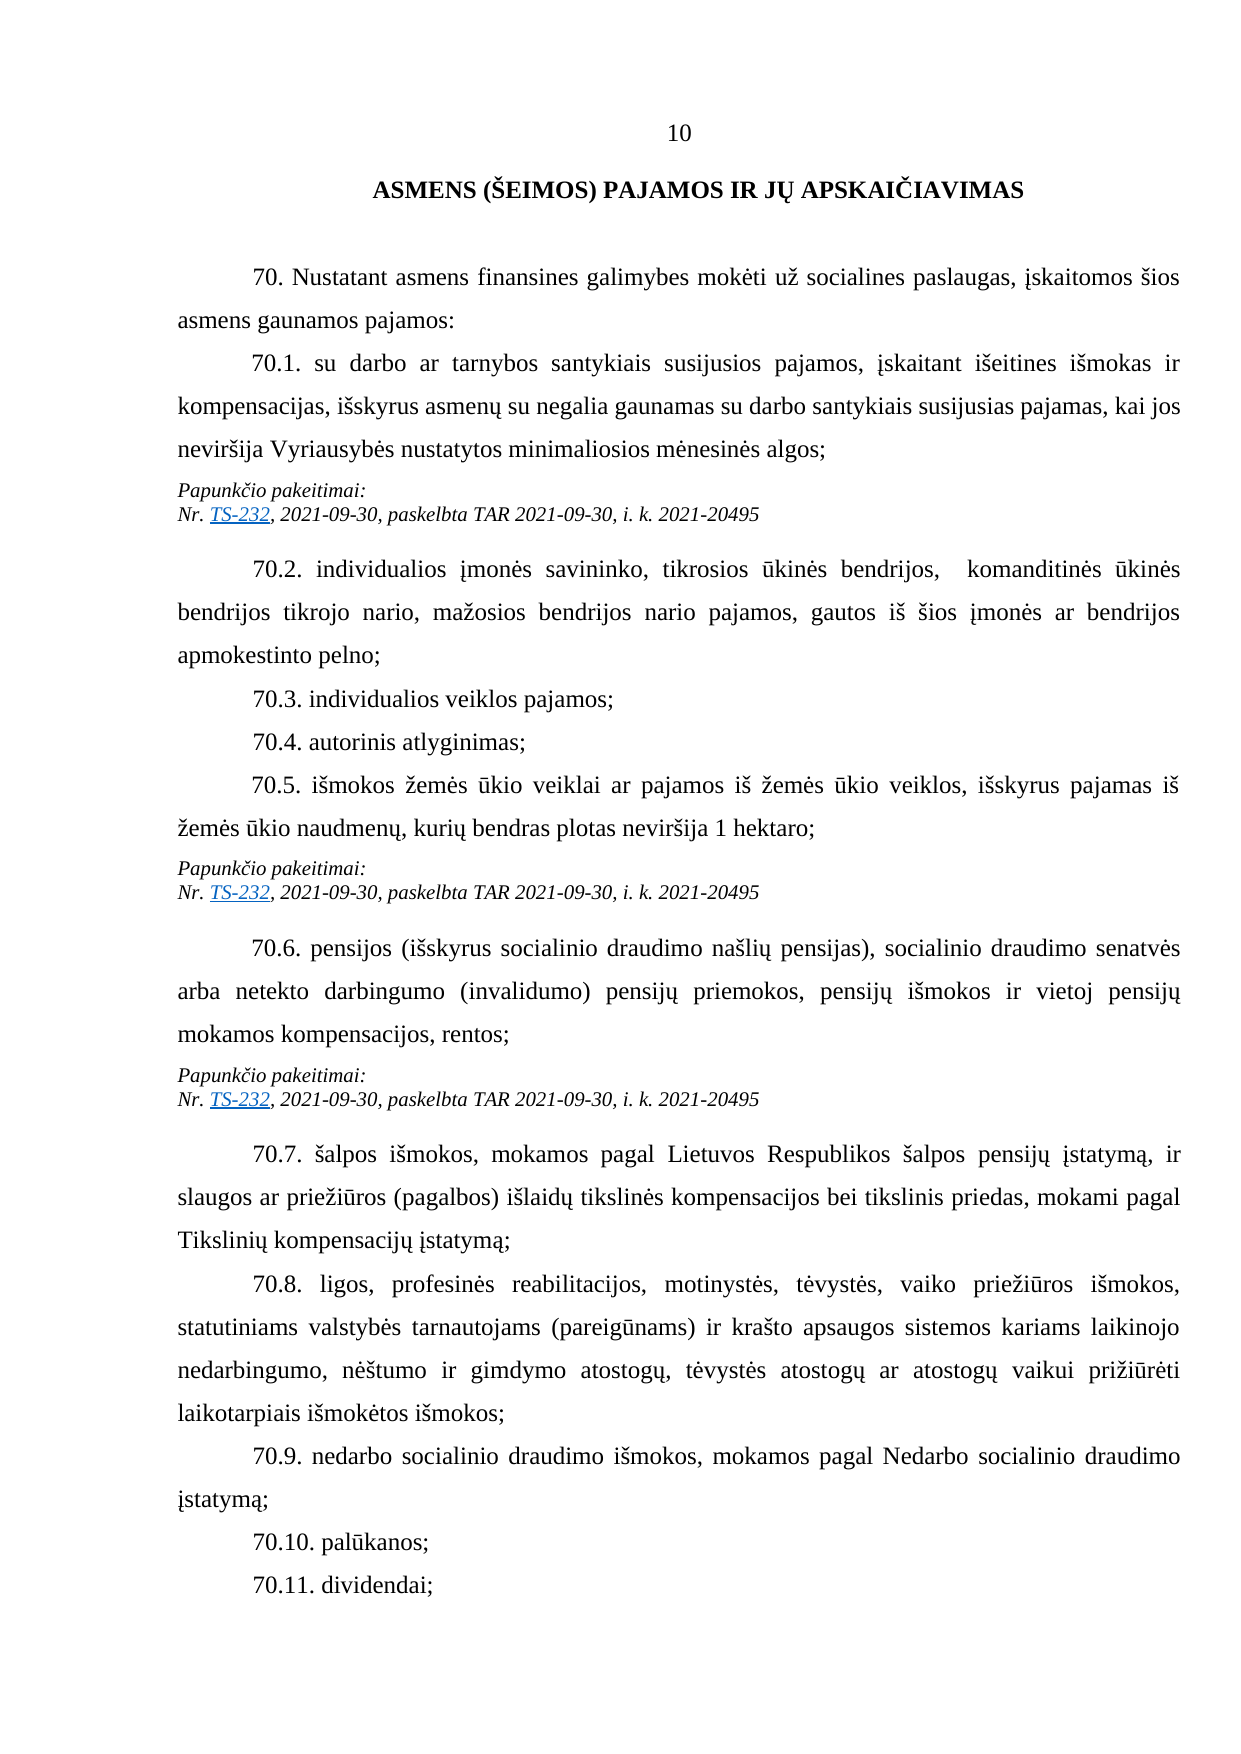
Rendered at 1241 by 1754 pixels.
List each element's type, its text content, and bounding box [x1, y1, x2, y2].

text 70.3. individualios veiklos pajamos; [177, 684, 1181, 712]
text 70.9. nedarbo socialinio draudimo išmokos, mokamos pagal Nedarbo socialinio draudimo įstatymą; [177, 1441, 1181, 1513]
text 70.11. dividendai; [177, 1571, 1181, 1599]
text Nr. TS-232, 2021-09-30, paskelbta TAR 2021-09-30, i. k. 2021-20495 [177, 1087, 1181, 1111]
text 70.6. pensijos (išskyrus socialinio draudimo našlių pensijas), socialinio draudimo senatvės arba netekto darbingumo (invalidumo) pensijų priemokos, pensijų išmokos ir vietoj pensijų mokamos kompensacijos, rentos; [177, 933, 1181, 1048]
text Papunkčio pakeitimai: [177, 477, 1181, 502]
text 70.2. individualios įmonės savininko, tikrosios ūkinės bendrijos, komanditinės ūkinės bendrijos tikrojo nario, mažosios bendrijos nario pajamos, gautos iš šios įmonės ar bendrijos apmokestinto pelno; [177, 554, 1181, 669]
text 70.1. su darbo ar tarnybos santykiais susijusios pajamos, įskaitant išeitines išmokas ir kompensacijas, išskyrus asmenų su negalia gaunamas su darbo santykiais susijusias pajamas, kai jos neviršija Vyriausybės nustatytos minimaliosios mėnesinės algos; [177, 348, 1181, 463]
text Nr. TS-232, 2021-09-30, paskelbta TAR 2021-09-30, i. k. 2021-20495 [177, 502, 1181, 526]
text Papunkčio pakeitimai: [177, 1062, 1181, 1087]
text 70.8. ligos, profesinės reabilitacijos, motinystės, tėvystės, vaiko priežiūros išmokos, statutiniams valstybės tarnautojams (pareigūnams) ir krašto apsaugos sistemos kariams laikinojo nedarbingumo, nėštumo ir gimdymo atostogų, tėvystės atostogų ar atostogų vaikui prižiūrėti laikotarpiais išmokėtos išmokos; [177, 1269, 1181, 1427]
text Nr. TS-232, 2021-09-30, paskelbta TAR 2021-09-30, i. k. 2021-20495 [177, 880, 1181, 904]
text 70.4. autorinis atlyginimas; [177, 727, 1181, 756]
text 70.10. palūkanos; [177, 1527, 1181, 1556]
text 70.7. šalpos išmokos, mokamos pagal Lietuvos Respublikos šalpos pensijų įstatymą, ir slaugos ar priežiūros (pagalbos) išlaidų tikslinės kompensacijos bei tikslinis priedas, mokami pagal Tikslinių kompensacijų įstatymą; [177, 1139, 1181, 1254]
text Papunkčio pakeitimai: [177, 856, 1181, 880]
text 70.5. išmokos žemės ūkio veiklai ar pajamos iš žemės ūkio veiklos, išskyrus pajamas iš žemės ūkio naudmenų, kurių bendras plotas neviršija 1 hektaro; [177, 770, 1181, 842]
text 70. Nustatant asmens finansines galimybes mokėti už socialines paslaugas, įskaitomos šios asmens gaunamos pajamos: [177, 262, 1181, 334]
text ASMENS (ŠEIMOS) PAJAMOS IR JŲ APSKAIČIAVIMAS [177, 176, 1181, 204]
